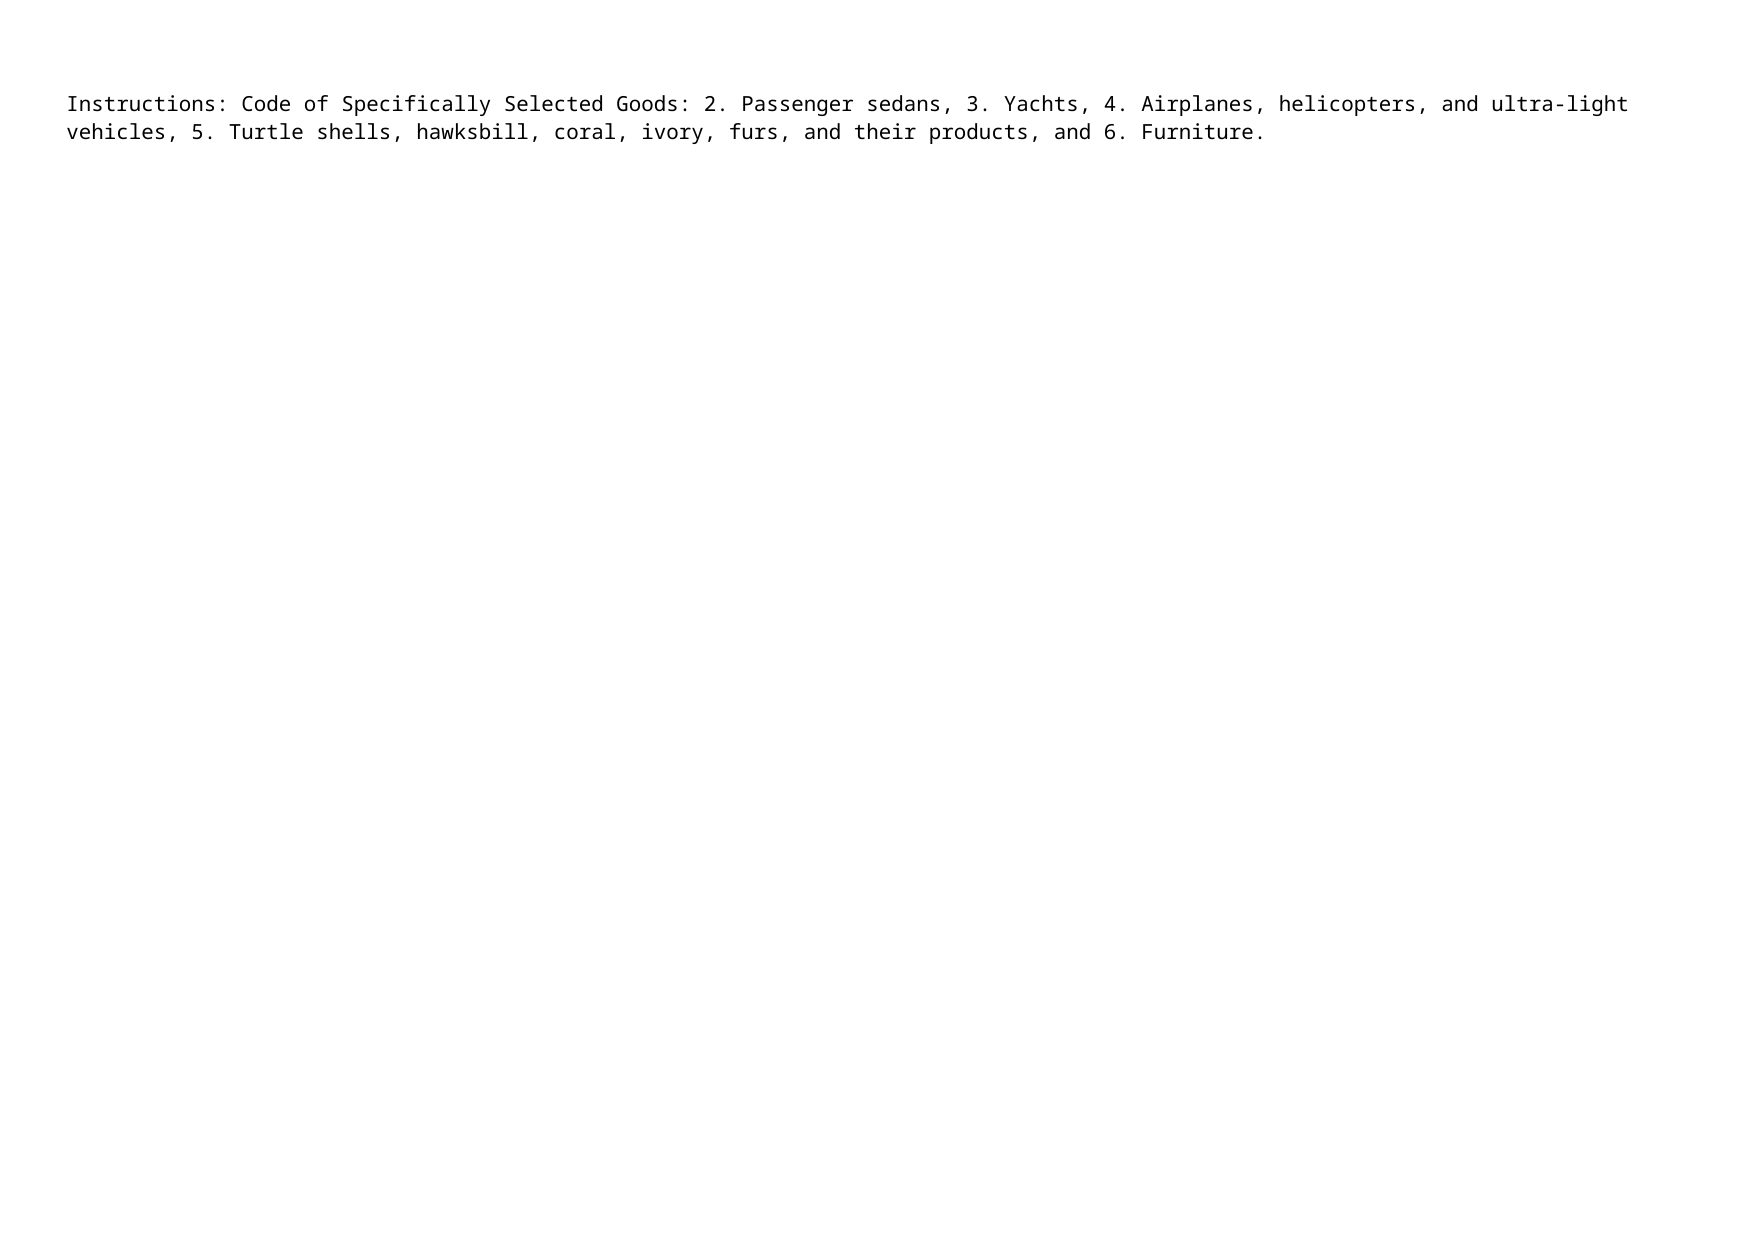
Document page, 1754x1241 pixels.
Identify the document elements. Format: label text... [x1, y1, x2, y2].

text Instructions: Code of Specifically Selected Goods: 2. Passenger sedans, 3. Yachts, 4. Airplanes, helicopters, and ultra-light vehicles, 5. Turtle shells, hawksbill, coral, ivory, furs, and their products, and 6. Furniture. [66, 89, 1707, 146]
